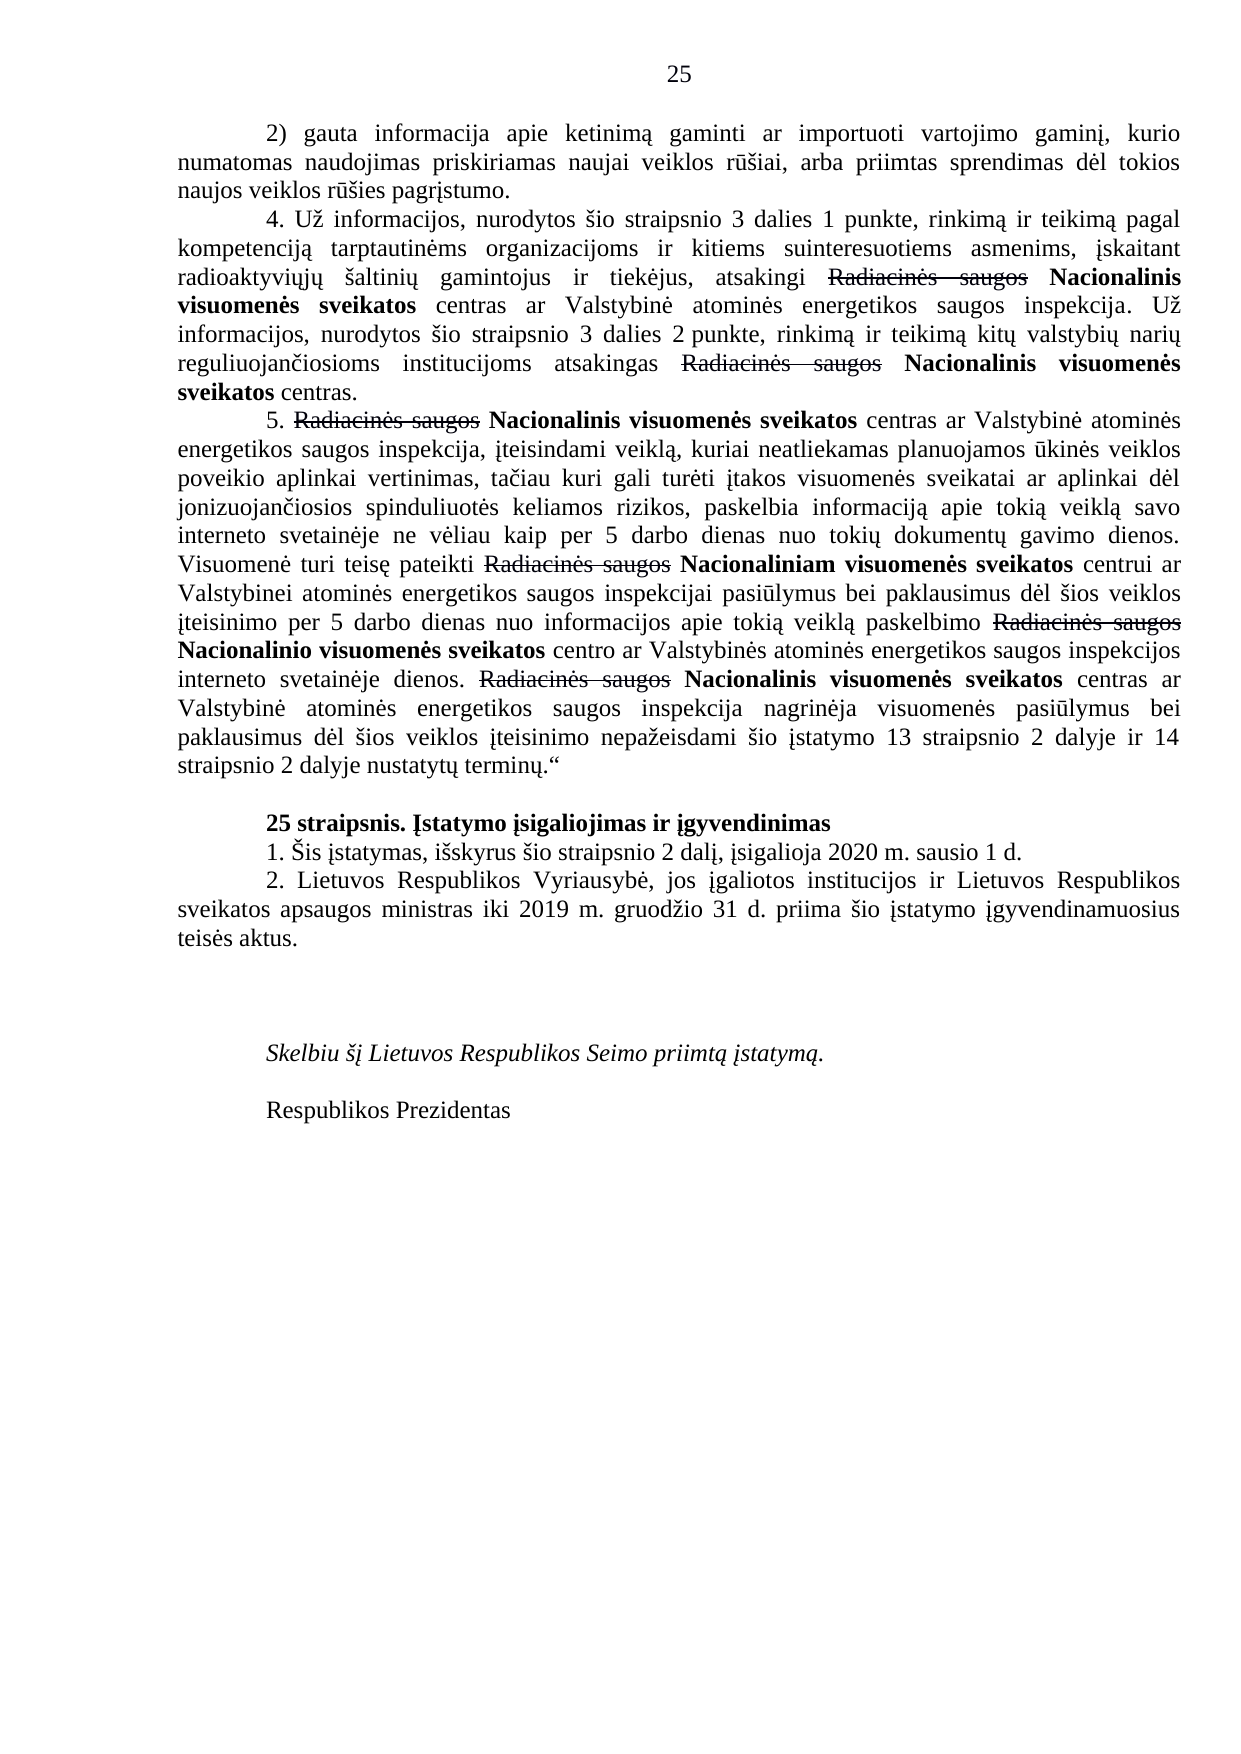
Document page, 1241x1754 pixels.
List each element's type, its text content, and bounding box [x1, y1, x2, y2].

text 2) gauta informacija apie ketinimą gaminti ar importuoti vartojimo gaminį, kurio numatomas naudojimas priskiriamas naujai veiklos rūšiai, arba priimtas sprendimas dėl tokios naujos veiklos rūšies pagrįstumo. [177, 118, 1181, 204]
text Respublikos Prezidentas [177, 1096, 1181, 1124]
text 25 straipsnis. Įstatymo įsigaliojimas ir įgyvendinimas [177, 808, 1181, 837]
text 5. Radiacinės saugos Nacionalinis visuomenės sveikatos centras ar Valstybinė atominės energetikos saugos inspekcija, įteisindami veiklą, kuriai neatliekamas planuojamos ūkinės veiklos poveikio aplinkai vertinimas, tačiau kuri gali turėti įtakos visuomenės sveikatai ar aplinkai dėl jonizuojančiosios spinduliuotės keliamos rizikos, paskelbia informaciją apie tokią veiklą savo interneto svetainėje ne vėliau kaip per 5 darbo dienas nuo tokių dokumentų gavimo dienos. Visuomenė turi teisę pateikti Radiacinės saugos Nacionaliniam visuomenės sveikatos centrui ar Valstybinei atominės energetikos saugos inspekcijai pasiūlymus bei paklausimus dėl šios veiklos įteisinimo per 5 darbo dienas nuo informacijos apie tokią veiklą paskelbimo Radiacinės saugos Nacionalinio visuomenės sveikatos centro ar Valstybinės atominės energetikos saugos inspekcijos interneto svetainėje dienos. Radiacinės saugos Nacionalinis visuomenės sveikatos centras ar Valstybinė atominės energetikos saugos inspekcija nagrinėja visuomenės pasiūlymus bei paklausimus dėl šios veiklos įteisinimo nepažeisdami šio įstatymo 13 straipsnio 2 dalyje ir 14 straipsnio 2 dalyje nustatytų terminų.“ [177, 406, 1181, 779]
text Skelbiu šį Lietuvos Respublikos Seimo priimtą įstatymą. [177, 1038, 1181, 1067]
text 4. Už informacijos, nurodytos šio straipsnio 3 dalies 1 punkte, rinkimą ir teikimą pagal kompetenciją tarptautinėms organizacijoms ir kitiems suinteresuotiems asmenims, įskaitant radioaktyviųjų šaltinių gamintojus ir tiekėjus, atsakingi Radiacinės saugos Nacionalinis visuomenės sveikatos centras ar Valstybinė atominės energetikos saugos inspekcija. Už informacijos, nurodytos šio straipsnio 3 dalies 2 punkte, rinkimą ir teikimą kitų valstybių narių reguliuojančiosioms institucijoms atsakingas Radiacinės saugos Nacionalinis visuomenės sveikatos centras. [177, 204, 1181, 406]
text 1. Šis įstatymas, išskyrus šio straipsnio 2 dalį, įsigalioja 2020 m. sausio 1 d. [177, 837, 1181, 866]
text 2. Lietuvos Respublikos Vyriausybė, jos įgaliotos institucijos ir Lietuvos Respublikos sveikatos apsaugos ministras iki 2019 m. gruodžio 31 d. priima šio įstatymo įgyvendinamuosius teisės aktus. [177, 866, 1181, 952]
